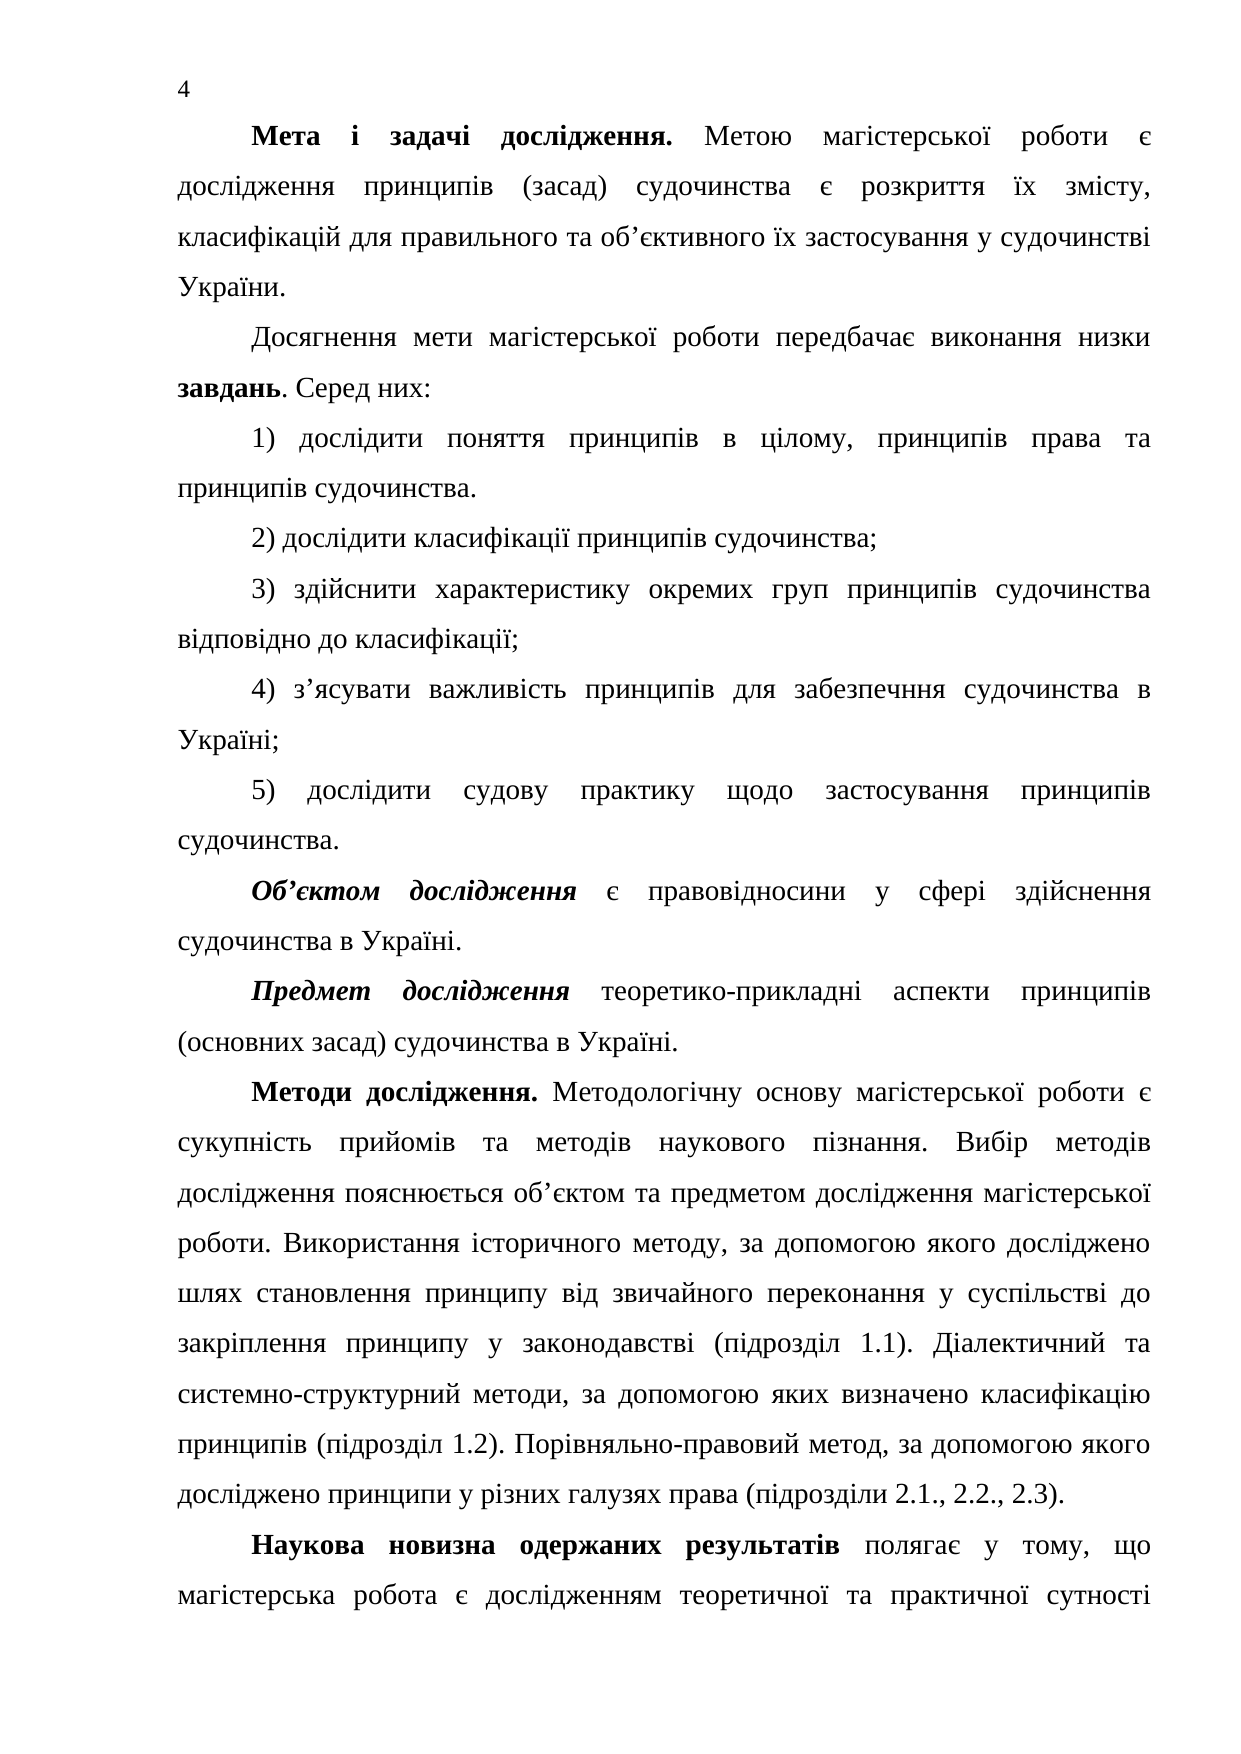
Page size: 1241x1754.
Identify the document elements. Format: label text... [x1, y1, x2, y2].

text 5) дослідити судову практику щодо застосування принципів судочинства. [177, 772, 1152, 856]
text Досягнення мети магістерської роботи передбачає виконання низки завдань. Серед них: [177, 319, 1152, 403]
text Мета і задачі дослідження. Метою магістерської роботи є дослідження принципів (засад) судочинства є розкриття їх змісту, класифікацій для правильного та об’єктивного їх застосування у судочинстві України. [177, 118, 1152, 303]
text 2) дослідити класифікації принципів судочинства; [177, 521, 1152, 554]
text Наукова новизна одержаних результатів полягає у тому, що магістерська робота є дослідженням теоретичної та практичної сутності [177, 1527, 1152, 1611]
text 3) здійснити характеристику окремих груп принципів судочинства відповідно до класифікації; [177, 571, 1152, 655]
text Методи дослідження. Методологічну основу магістерської роботи є сукупність прийомів та методів наукового пізнання. Вибір методів дослідження пояснюється об’єктом та предметом дослідження магістерської роботи. Використання історичного методу, за допомогою якого досліджено шлях становлення принципу від звичайного переконання у суспільстві до закріплення принципу у законодавстві (підрозділ 1.1). Діалектичний та системно-структурний методи, за допомогою яких визначено класифікацію принципів (підрозділ 1.2). Порівняльно-правовий метод, за допомогою якого досліджено принципи у різних галузях права (підрозділи 2.1., 2.2., 2.3). [177, 1074, 1152, 1510]
text Предмет дослідження теоретико-прикладні аспекти принципів (основних засад) судочинства в Україні. [177, 973, 1152, 1057]
text 4) з’ясувати важливість принципів для забезпечння судочинства в Україні; [177, 672, 1152, 755]
text Об’єктом дослідження є правовідносини у сфері здійснення судочинства в Україні. [177, 873, 1152, 957]
text 1) дослідити поняття принципів в цілому, принципів права та принципів судочинства. [177, 420, 1152, 504]
